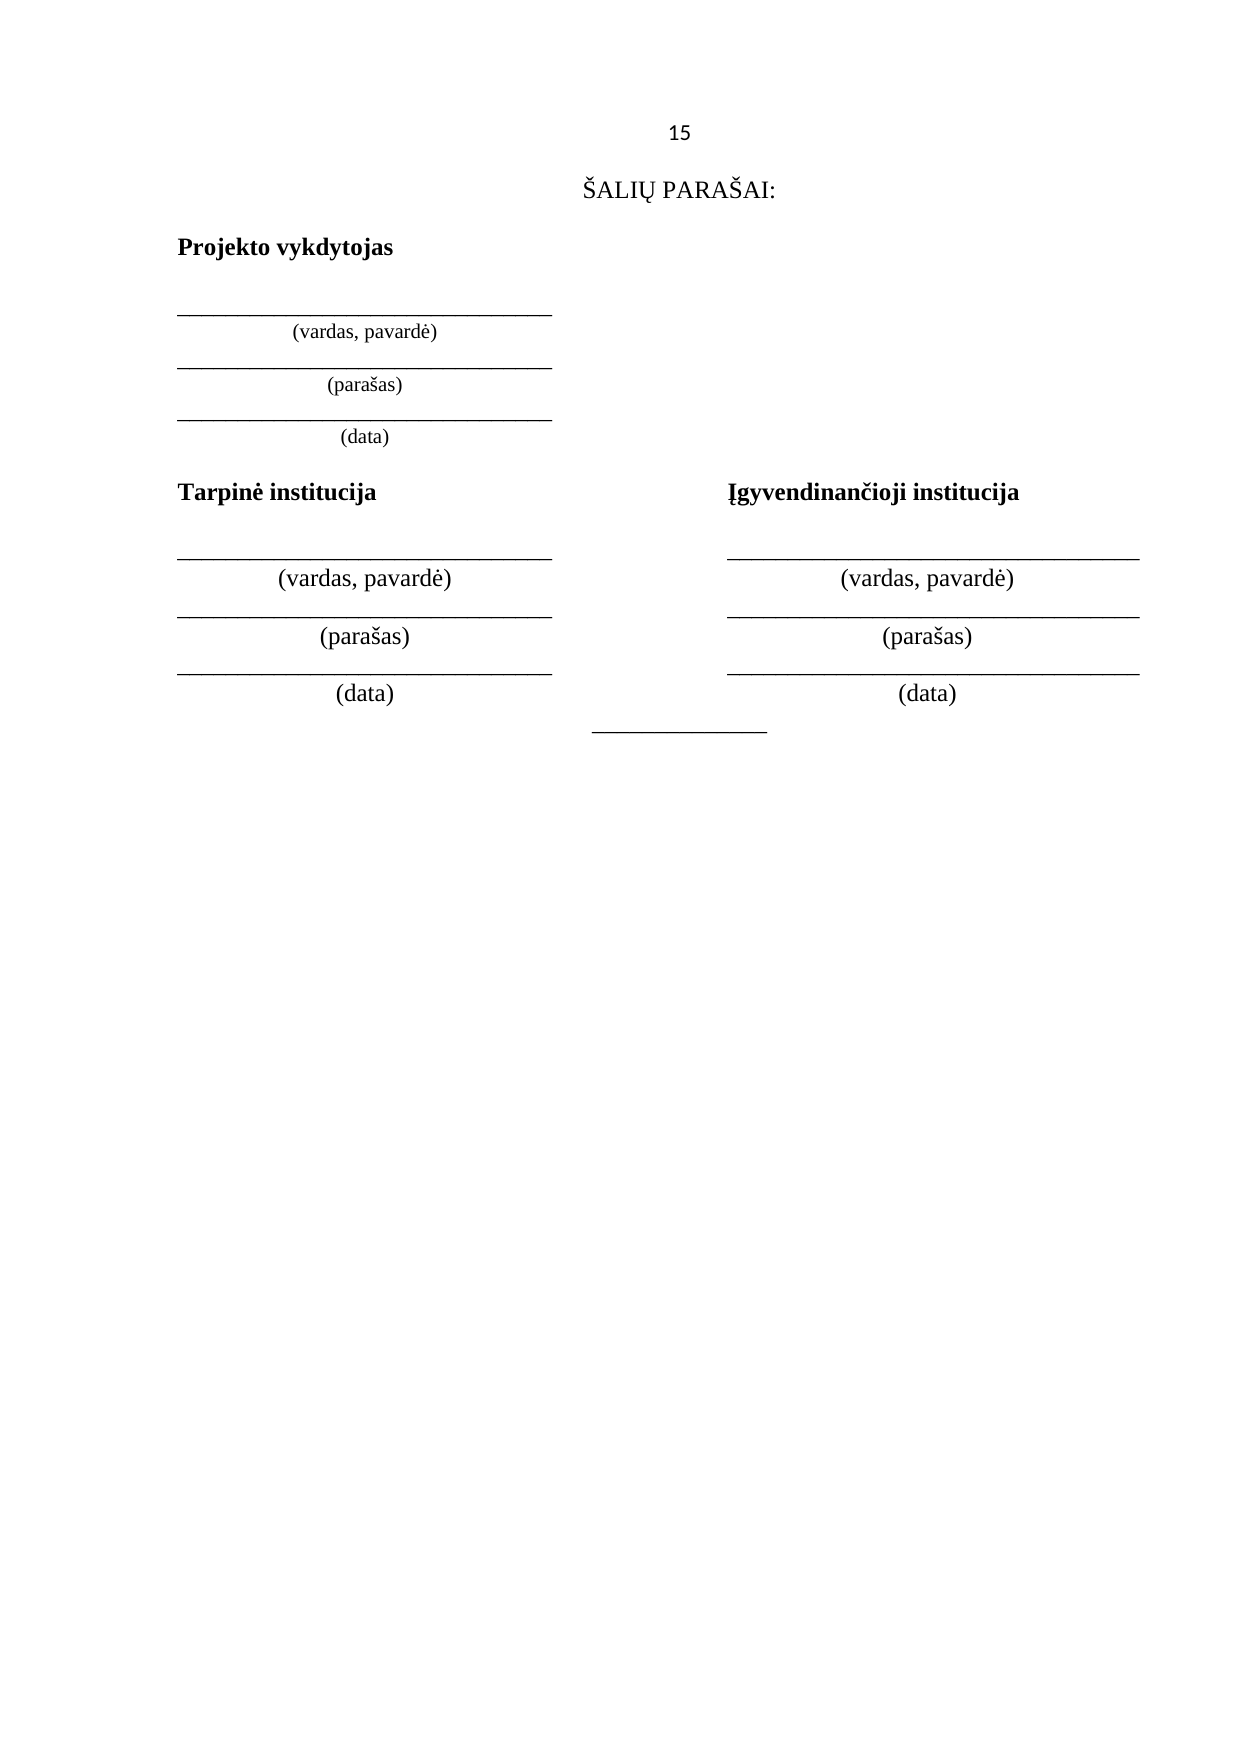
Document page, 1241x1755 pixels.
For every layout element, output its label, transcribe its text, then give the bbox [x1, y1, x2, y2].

text (parašas) (parašas) [177, 621, 1181, 649]
text Projekto vykdytojas [177, 232, 1181, 261]
text (data) (data) [177, 678, 1181, 707]
text ______________ [177, 707, 1181, 736]
text (vardas, pavardė) [177, 319, 1181, 343]
text ŠALIŲ PARAŠAI: [177, 175, 1181, 204]
text Tarpinė institucija Įgyvendinančioji institucija [177, 477, 1181, 506]
text (vardas, pavardė) (vardas, pavardė) [177, 563, 1181, 592]
text (parašas) [177, 371, 1181, 396]
text (data) [177, 424, 1181, 448]
